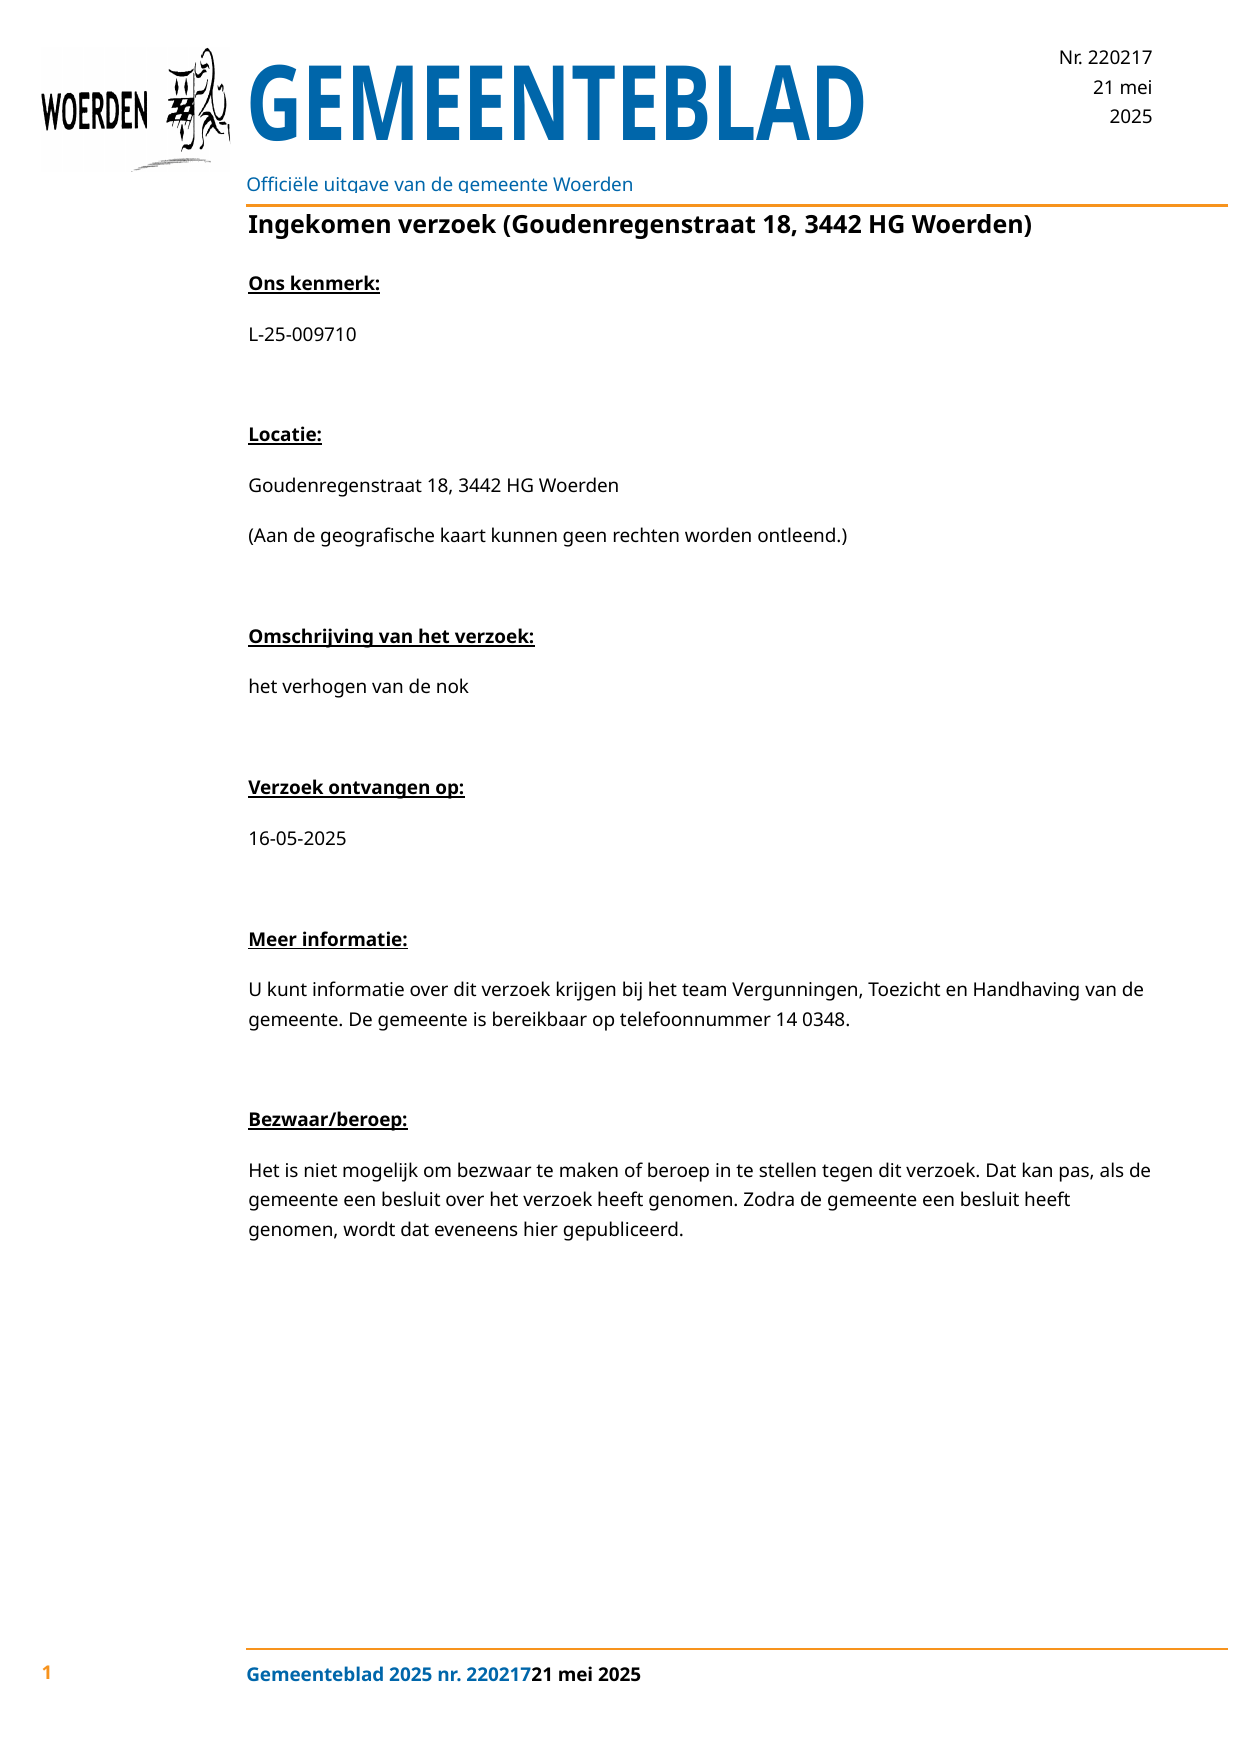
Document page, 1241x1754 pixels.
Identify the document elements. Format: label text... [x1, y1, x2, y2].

text Ons kenmerk: [248, 270, 1152, 296]
text (Aan de geografische kaart kunnen geen rechten worden ontleend.) [248, 522, 1152, 548]
text Ingekomen verzoek (Goudenregenstraat 18, 3442 HG Woerden) [248, 207, 1152, 241]
text U kunt informatie over dit verzoek krijgen bij het team Vergunningen, Toezicht en Handhaving van de gemeente. De gemeente is bereikbaar op telefoonnummer 14 0348. [248, 976, 1152, 1031]
text L-25-009710 [248, 321, 1152, 346]
text Meer informatie: [248, 926, 1152, 951]
text Locatie: [248, 422, 1152, 447]
text Omschrijving van het verzoek: [248, 623, 1152, 649]
text het verhogen van de nok [248, 674, 1152, 699]
text Goudenregenstraat 18, 3442 HG Woerden [248, 472, 1152, 498]
picture [41, 47, 231, 172]
text Het is niet mogelijk om bezwaar te maken of beroep in te stellen tegen dit verzoek. Dat kan pas, als de gemeente een besluit over het verzoek heeft genomen. Zodra de gemeente een besluit heeft genomen, wordt dat eveneens hier gepubliceerd. [248, 1157, 1152, 1242]
text 16-05-2025 [248, 825, 1152, 851]
text Bezwaar/beroep: [248, 1107, 1152, 1132]
text Verzoek ontvangen op: [248, 774, 1152, 800]
